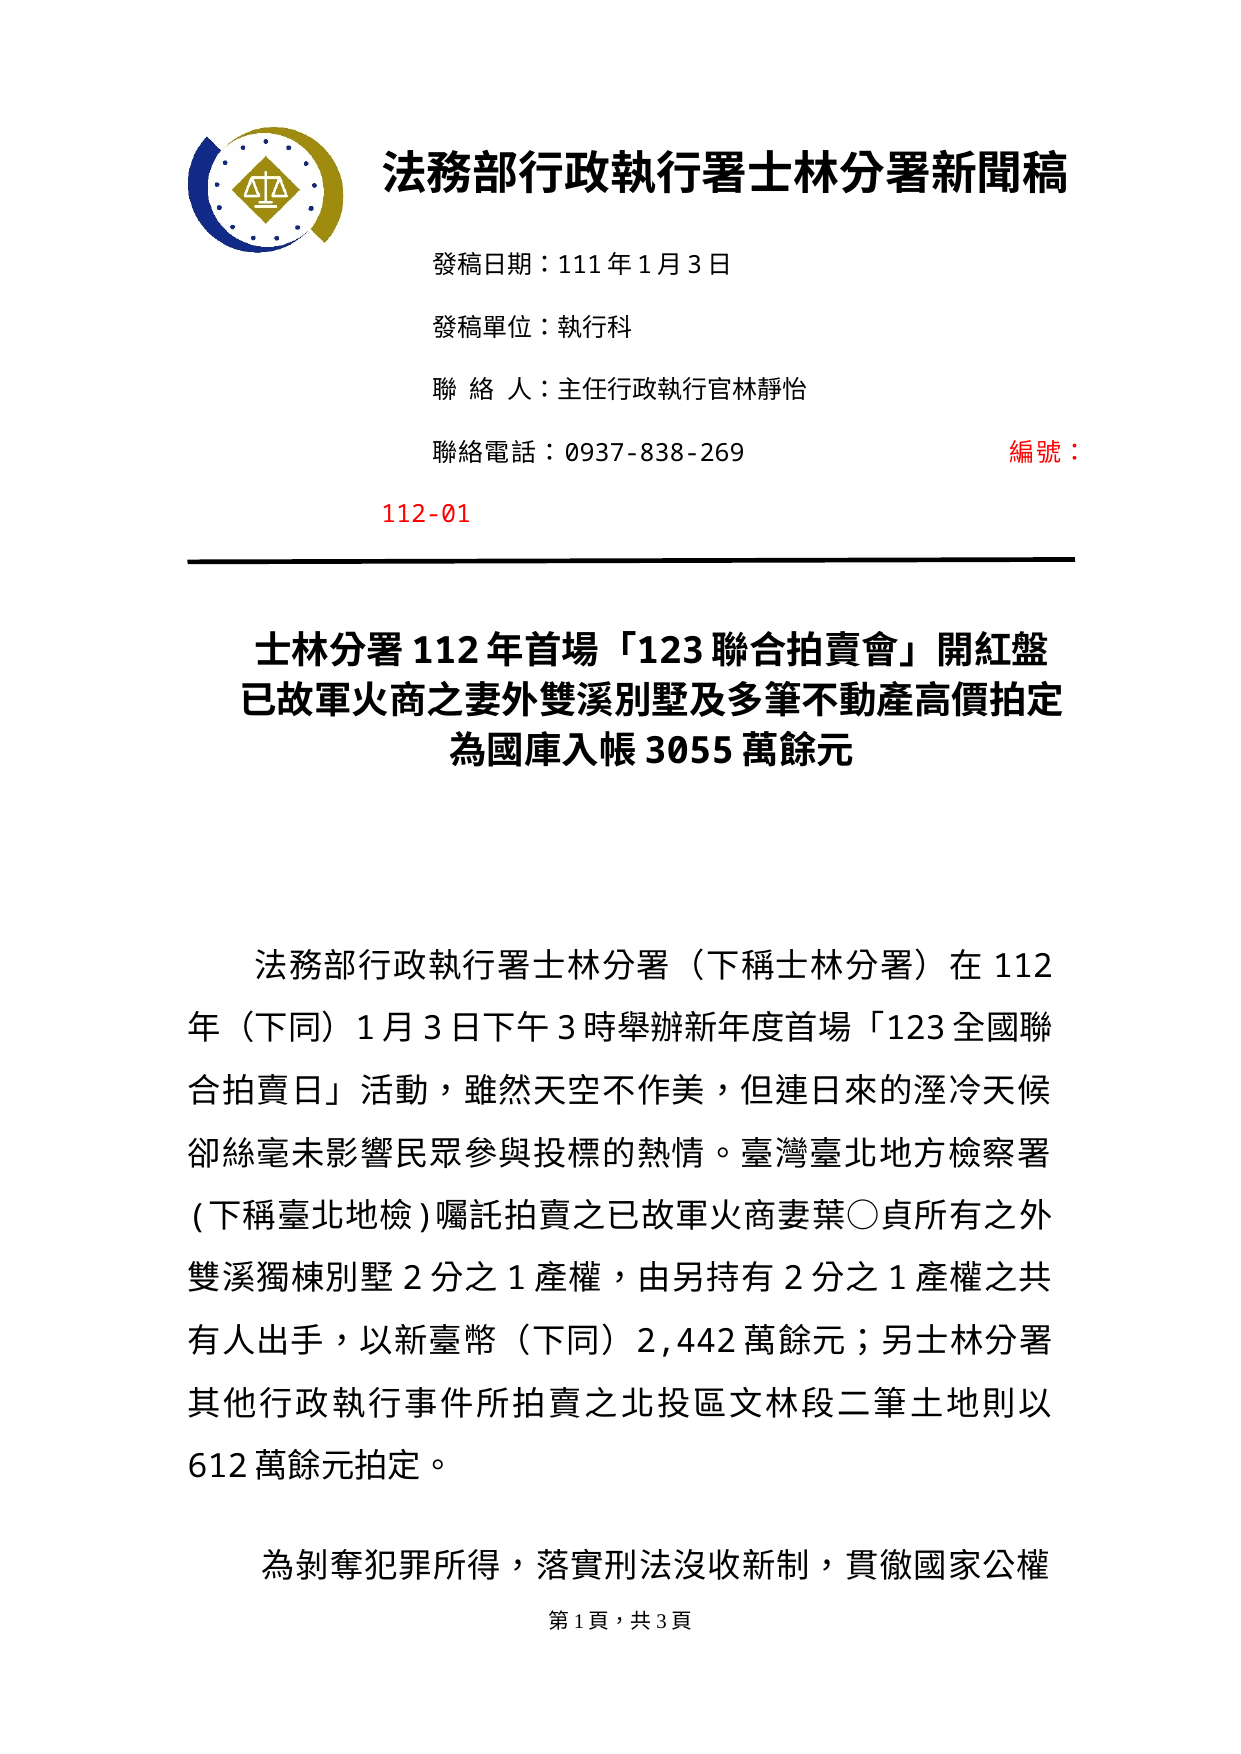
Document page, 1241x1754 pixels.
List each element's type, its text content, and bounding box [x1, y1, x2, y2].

text 士林分署112年首場「123聯合拍賣會」開紅盤 [206, 623, 1097, 673]
text 法務部行政執行署士林分署（下稱士林分署）在112年（下同）1月3日下午3時舉辦新年度首場「123全國聯合拍賣日」活動，雖然天空不作美，但連日來的溼冷天候卻絲毫未影響民眾參與投標的熱情。臺灣臺北地方檢察署(下稱臺北地檢)囑託拍賣之已故軍火商妻葉○貞所有之外雙溪獨棟別墅2分之1產權，由另持有2分之1產權之共有人出手，以新臺幣（下同）2,442萬餘元；另士林分署其他行政執行事件所拍賣之北投區文林段二筆土地則以612萬餘元拍定。 [187, 921, 1053, 1484]
text 為國庫入帳3055萬餘元 [206, 723, 1097, 773]
text 已故軍火商之妻外雙溪別墅及多筆不動產高價拍定 [206, 673, 1097, 723]
table_header [178, 96, 378, 534]
text 為剝奪犯罪所得，落實刑法沒收新制，貫徹國家公權力、維護社會公平正義，士林分署除持續與檢察機關合作加速辦理「偵查中及判決確定後查扣財產之變價」外；同時亦積極辦理行政執行事件義務人財產之拍(變)賣作業，期能為國家收回更多之公法債權。本次123聯合拍賣會活動最受矚目之標的，莫過於臺北地檢囑託士林分署拍賣前拉法葉艦案已故軍火商妻葉姓關係人之別墅持分1/2。該別墅位於鼎鼎有名的「外雙溪生活圈」內，由已故軍火商汪○浦夫妻分別共有(持分各1/2)，其中汪○浦之持分先前已因滯欠遺產稅案由全○富股份有限公司拍定，而汪○浦妻葉○貞的持分1/2即係本次拍賣之標的，歷經多次拍賣，今日由汪○浦持分原拍定人全○富股份有限公司出手，以總價2,442萬餘元得標，終使該別墅產權合而為一，拍定人日後當能作更有效之利用。 [187, 1521, 1053, 1584]
table_header 法務部行政執行署士林分署新聞稿 發稿日期：111年1月3日 發稿單位：執行科 聯 絡 人：主任行政執行官林靜怡 聯絡電話：0937-838-269 編號：112-01 [378, 96, 1090, 534]
